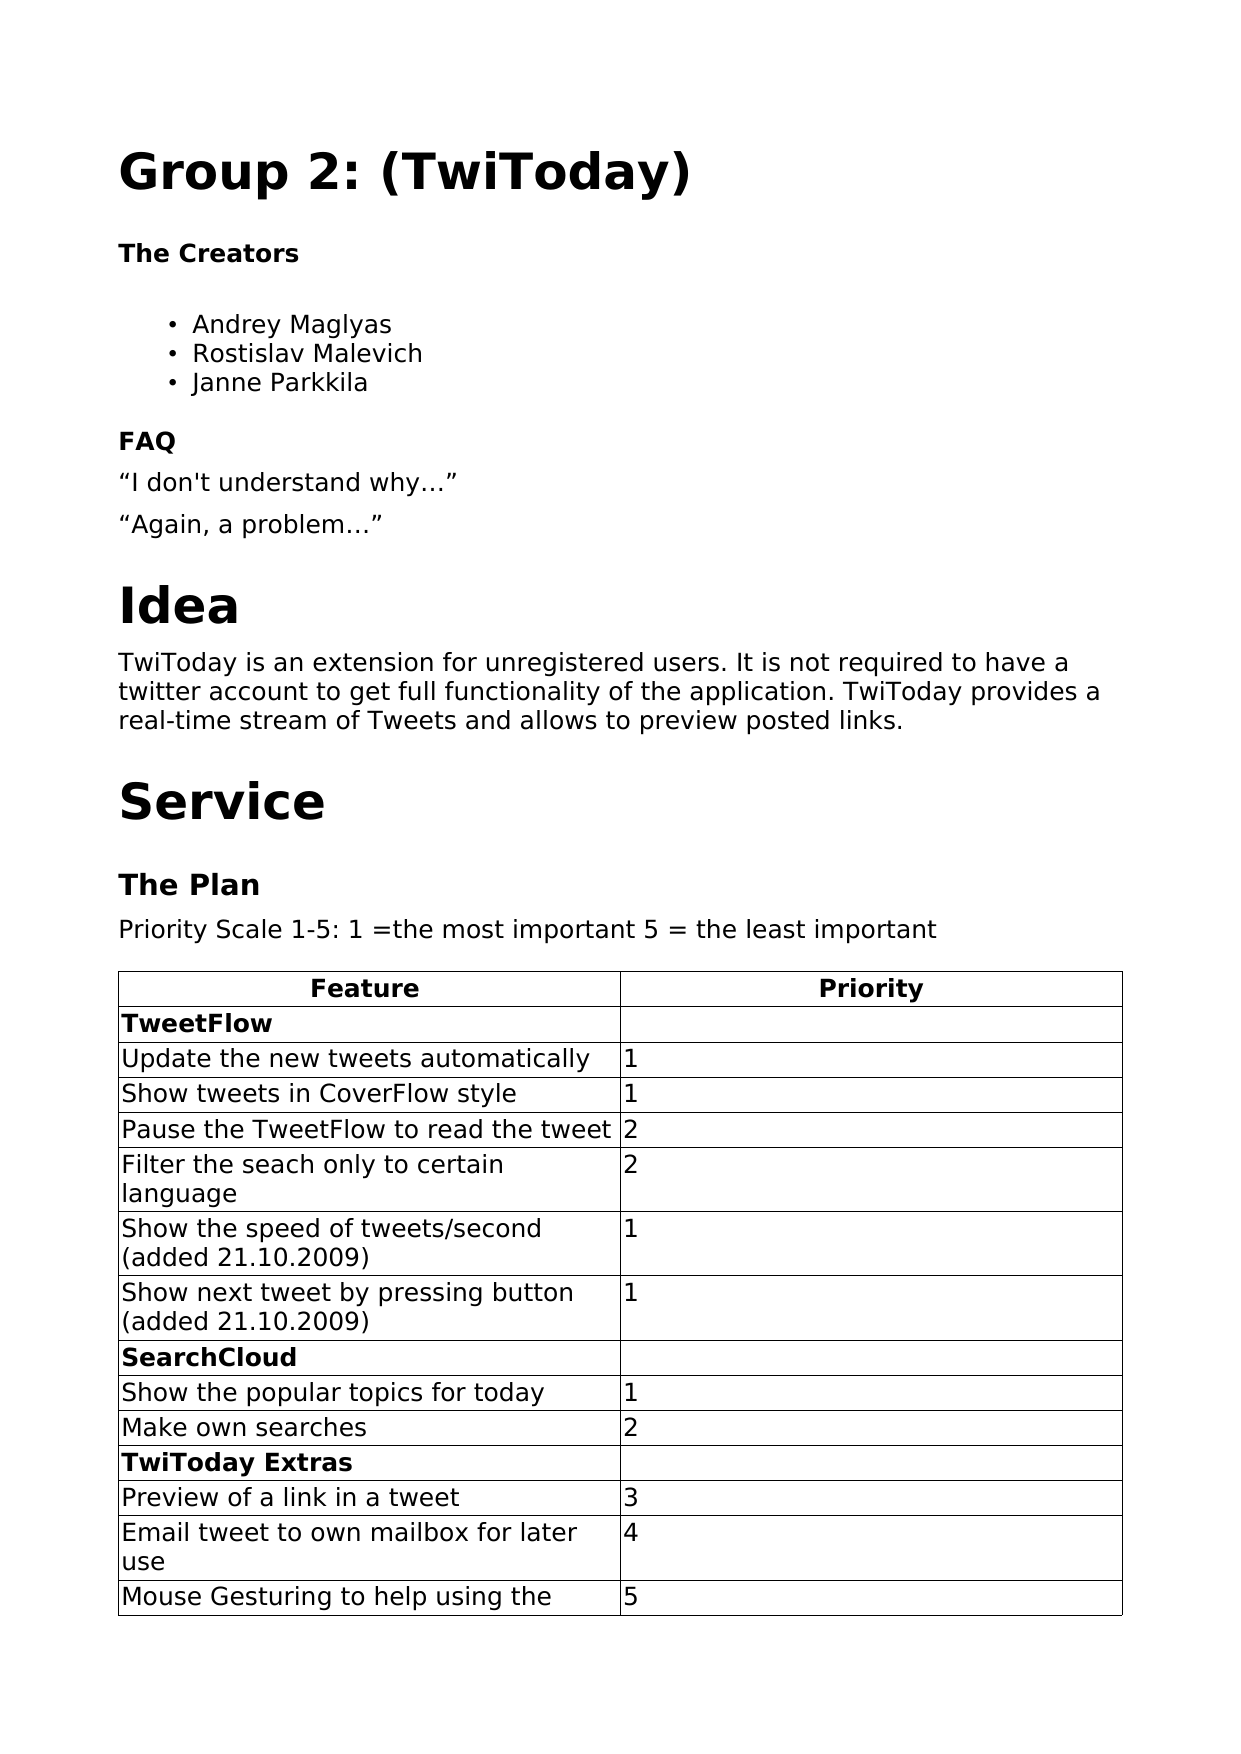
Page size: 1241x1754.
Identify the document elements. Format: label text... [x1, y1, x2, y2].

table_cell 1 [621, 1043, 1122, 1077]
table_cell TweetFlow [119, 1007, 620, 1042]
table_cell 1 [621, 1276, 1122, 1340]
table_cell [621, 1007, 1122, 1042]
table_cell [621, 1446, 1122, 1480]
table_cell TwiToday Extras [119, 1446, 620, 1480]
table_cell Email tweet to own mailbox for later use [119, 1516, 620, 1579]
text “I don't understand why…” [118, 469, 1122, 498]
list Rostislav Malevich [177, 339, 1122, 368]
text TwiToday is an extension for unregistered users. It is not required to have a twitter account to get full functionality of the application. TwiToday provides a real-time stream of Tweets and allows to preview posted links. [118, 648, 1122, 735]
table_header Priority [621, 972, 1122, 1006]
table_header Feature [119, 972, 620, 1006]
table_cell 2 [621, 1148, 1122, 1211]
text Priority Scale 1-5: 1 =the most important 5 = the least important [118, 915, 1122, 944]
table_cell 2 [621, 1113, 1122, 1147]
table_cell Show next tweet by pressing button (added 21.10.2009) [119, 1276, 620, 1340]
table_cell 3 [621, 1481, 1122, 1515]
table_cell Filter the seach only to certain language [119, 1148, 620, 1211]
table_cell Show the popular topics for today [119, 1376, 620, 1410]
text “Again, a problem…” [118, 510, 1122, 539]
table_cell 4 [621, 1516, 1122, 1579]
subtitle Idea [118, 577, 1122, 635]
text FAQ [118, 427, 1122, 456]
table_cell 2 [621, 1411, 1122, 1445]
table_cell Update the new tweets automatically [119, 1043, 620, 1077]
table_cell Show tweets in CoverFlow style [119, 1078, 620, 1112]
subtitle The Creators [118, 239, 1122, 268]
subtitle Service [118, 773, 1122, 831]
subtitle The Plan [118, 868, 1122, 902]
table_cell SearchCloud [119, 1341, 620, 1375]
table_cell 1 [621, 1376, 1122, 1410]
table_cell 5 [621, 1581, 1122, 1614]
list Andrey Maglyas [177, 310, 1122, 339]
table_cell Mouse Gesturing to help using the [119, 1581, 620, 1614]
table_cell 1 [621, 1078, 1122, 1112]
table_cell Show the speed of tweets/second (added 21.10.2009) [119, 1212, 620, 1275]
table_cell Pause the TweetFlow to read the tweet [119, 1113, 620, 1147]
subtitle Group 2: (TwiToday) [118, 143, 1122, 201]
table_cell [621, 1341, 1122, 1375]
table_cell Make own searches [119, 1411, 620, 1445]
table_cell 1 [621, 1212, 1122, 1275]
list Janne Parkkila [177, 368, 1122, 397]
table_cell Preview of a link in a tweet [119, 1481, 620, 1515]
